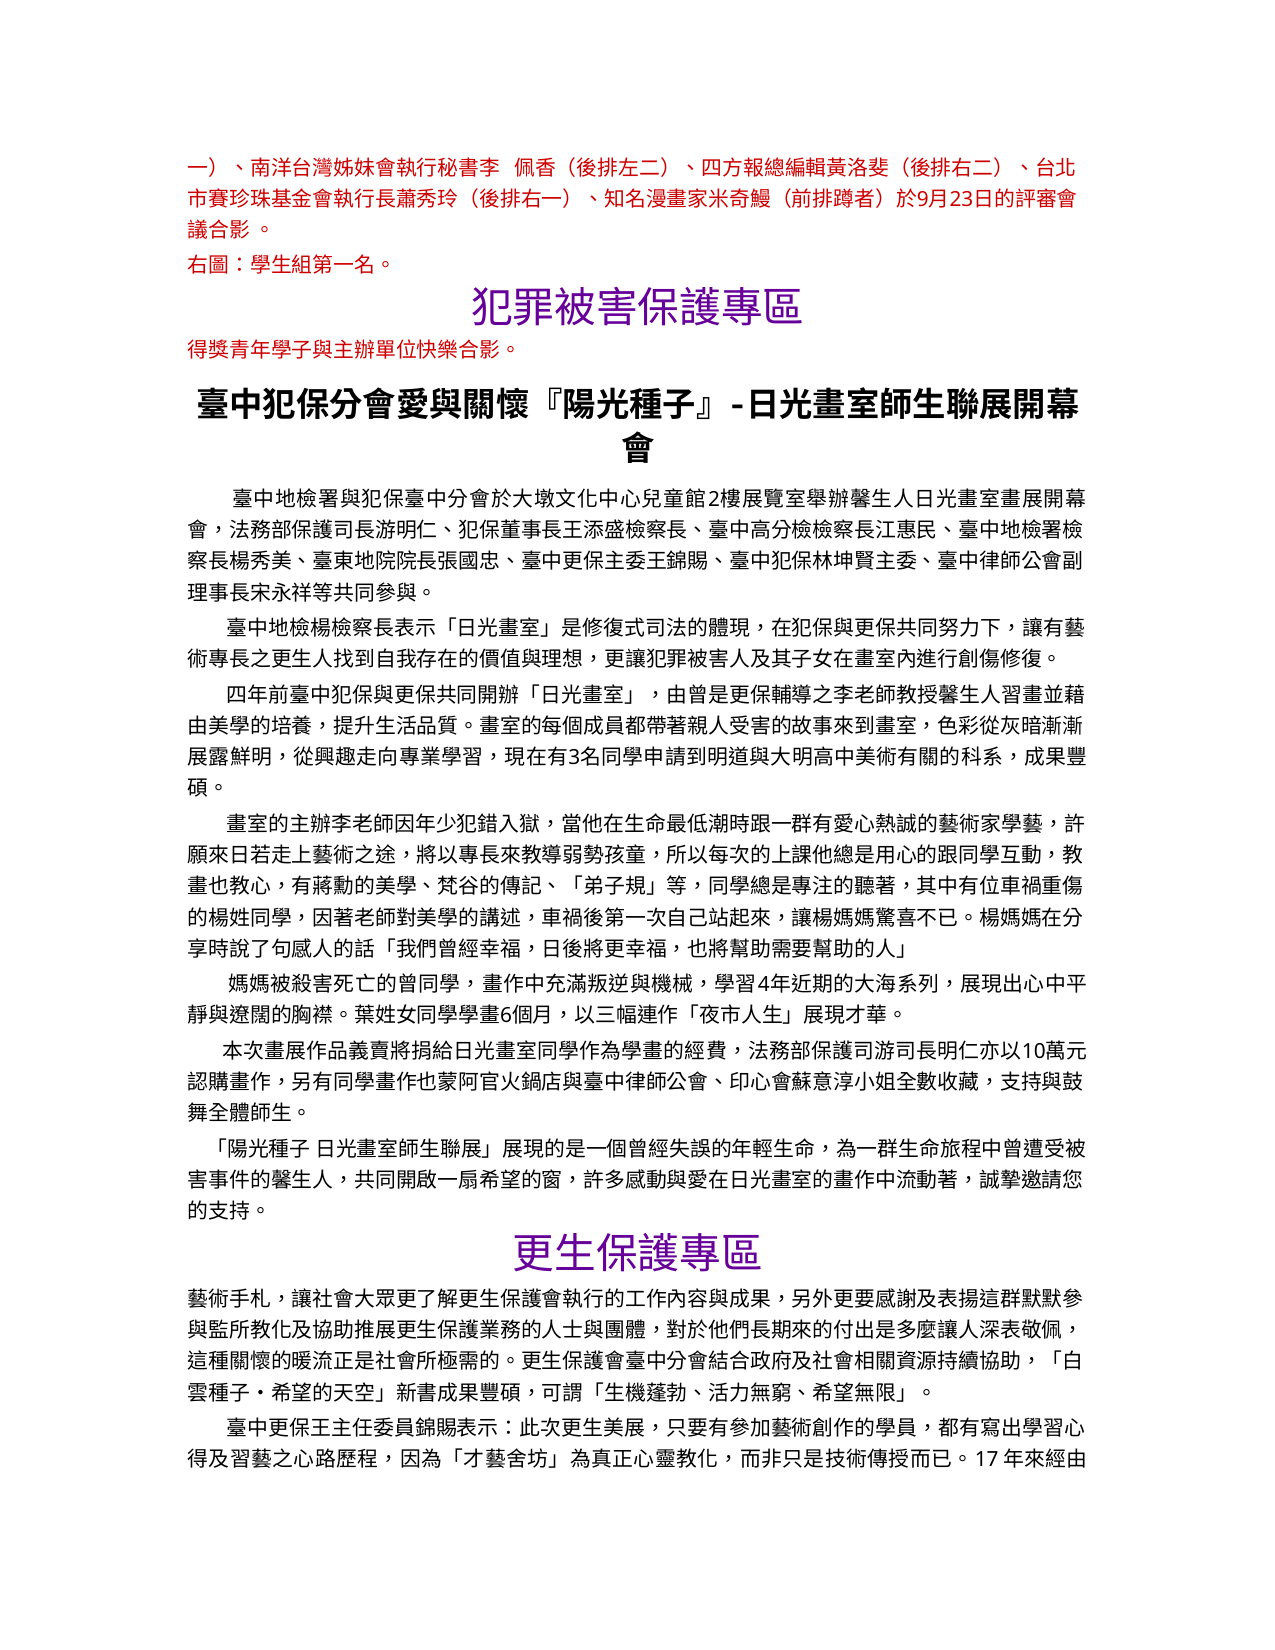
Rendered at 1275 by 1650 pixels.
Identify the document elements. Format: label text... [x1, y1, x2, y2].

text 右圖：學生組第一名。 [187, 248, 1087, 279]
text 畫室的主辦李老師因年少犯錯入獄，當他在生命最低潮時跟一群有愛心熱誠的藝術家學藝，許願來日若走上藝術之途，將以專長來教導弱勢孩童，所以每次的上課他總是用心的跟同學互動，教畫也教心，有蔣勳的美學、梵谷的傳記、「弟子規」等，同學總是專注的聽著，其中有位車禍重傷的楊姓同學，因著老師對美學的講述，車禍後第一次自己站起來，讓楊媽媽驚喜不已。楊媽媽在分享時說了句感人的話「我們曾經幸福，日後將更幸福，也將幫助需要幫助的人」 [187, 806, 1087, 962]
text 臺中地檢楊檢察長表示「日光畫室」是修復式司法的體現，在犯保與更保共同努力下，讓有藝術專長之更生人找到自我存在的價值與理想，更讓犯罪被害人及其子女在畫室內進行創傷修復。 [187, 610, 1087, 673]
text 得獎青年學子與主辦單位快樂合影。 [187, 333, 1087, 363]
text 臺中犯保分會愛與關懷『陽光種子』-日光畫室師生聯展開幕會 [187, 381, 1087, 469]
text 臺中地檢署與犯保臺中分會於大墩文化中心兒童館2樓展覽室舉辦馨生人日光畫室畫展開幕會，法務部保護司長游明仁、犯保董事長王添盛檢察長、臺中高分檢檢察長江惠民、臺中地檢署檢察長楊秀美、臺東地院院長張國忠、臺中更保主委王錦賜、臺中犯保林坤賢主委、臺中律師公會副理事長宋永祥等共同參與。 [187, 481, 1087, 606]
text 一）、南洋台灣姊妹會執行秘書李 佩香（後排左二）、四方報總編輯黃洛斐（後排右二）、台北市賽珍珠基金會執行長蕭秀玲（後排右一）、知名漫畫家米奇鰻（前排蹲者）於9月23日的評審會議合影 。 [187, 150, 1087, 244]
text 媽媽被殺害死亡的曾同學，畫作中充滿叛逆與機械，學習4年近期的大海系列，展現出心中平靜與遼闊的胸襟。葉姓女同學學畫6個月，以三幅連作「夜市人生」展現才華。 [187, 967, 1087, 1029]
text 藝術手札，讓社會大眾更了解更生保護會執行的工作內容與成果，另外更要感謝及表揚這群默默參與監所教化及協助推展更生保護業務的人士與團體，對於他們長期來的付出是多麼讓人深表敬佩，這種關懷的暖流正是社會所極需的。更生保護會臺中分會結合政府及社會相關資源持續協助，「白雲種子‧希望的天空」新書成果豐碩，可謂「生機蓬勃、活力無窮、希望無限」。 [187, 1281, 1087, 1406]
text 「陽光種子 日光畫室師生聯展」展現的是一個曾經失誤的年輕生命，為一群生命旅程中曾遭受被害事件的馨生人，共同開啟一扇希望的窗，許多感動與愛在日光畫室的畫作中流動著，誠摯邀請您的支持。 [187, 1131, 1087, 1225]
subtitle 更生保護專區 [187, 1227, 1087, 1279]
text 四年前臺中犯保與更保共同開辦「日光畫室」，由曾是更保輔導之李老師教授馨生人習畫並藉由美學的培養，提升生活品質。畫室的每個成員都帶著親人受害的故事來到畫室，色彩從灰暗漸漸展露鮮明，從興趣走向專業學習，現在有3名同學申請到明道與大明高中美術有關的科系，成果豐碩。 [187, 677, 1087, 802]
text 臺中更保王主任委員錦賜表示：此次更生美展，只要有參加藝術創作的學員，都有寫出學習心得及習藝之心路歷程，因為「才藝舍坊」為真正心靈教化，而非只是技術傳授而已。17年來經由 [187, 1410, 1087, 1473]
text 本次畫展作品義賣將捐給日光畫室同學作為學畫的經費，法務部保護司游司長明仁亦以10萬元認購畫作，另有同學畫作也蒙阿官火鍋店與臺中律師公會、印心會蘇意淳小姐全數收藏，支持與鼓舞全體師生。 [187, 1033, 1087, 1127]
subtitle 犯罪被害保護專區 [187, 281, 1087, 333]
